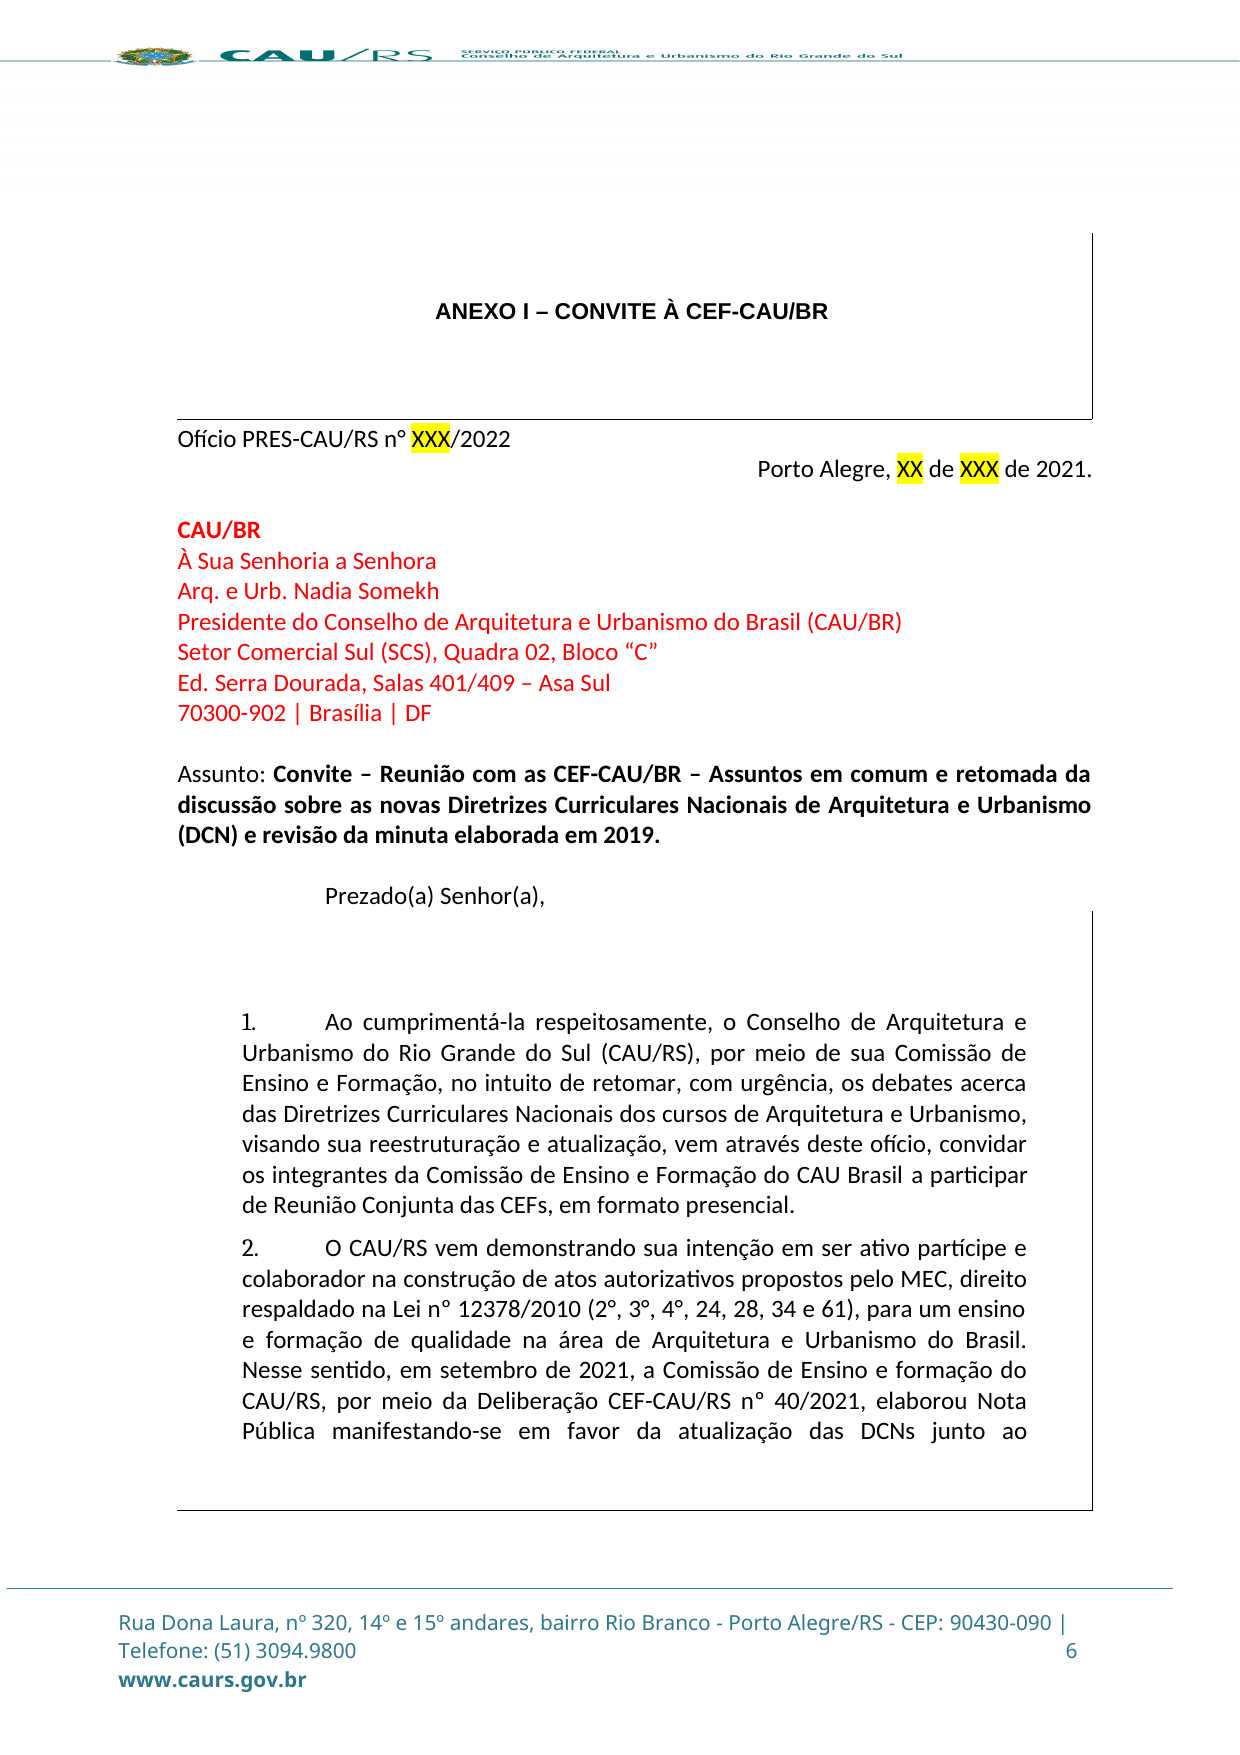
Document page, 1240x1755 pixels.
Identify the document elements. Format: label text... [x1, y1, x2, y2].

text CAU/BR [177, 514, 1092, 545]
text Setor Comercial Sul (SCS), Quadra 02, Bloco “C” [177, 636, 1092, 667]
list O CAU/RS vem demonstrando sua intenção em ser ativo partícipe e colaborador na construção de atos autorizativos propostos pelo MEC, direito respaldado na Lei nº 12378/2010 (2°, 3°, 4°, 24, 28, 34 e 61), para um ensino e formação de qualidade na área de Arquitetura e Urbanismo do Brasil. Nesse sentido, em setembro de 2021, a Comissão de Ensino e formação do CAU/RS, por meio da Deliberação CEF-CAU/RS nº 40/2021, elaborou Nota Pública manifestando-se em favor da atualização das DCNs junto ao CNE/MEC. Uma das ações contidas na Nota Pública para 2022, é a promoção de eventos de Ensino e Formação para tratar deste tema de forma aprofundada e democrática. [177, 1168, 1092, 1510]
text ANEXO I – CONVITE À CEF-CAU/BR [177, 233, 1092, 324]
text Arq. e Urb. Nadia Somekh [177, 575, 1092, 606]
text Assunto: Convite – Reunião com as CEF-CAU/BR – Assuntos em comum e retomada da discussão sobre as novas Diretrizes Curriculares Nacionais de Arquitetura e Urbanismo (DCN) e revisão da minuta elaborada em 2019. [177, 758, 1092, 850]
text Porto Alegre, XX de XXX de 2021. [177, 453, 1092, 484]
text Prezado(a) Senhor(a), [177, 881, 1092, 911]
text Ed. Serra Dourada, Salas 401/409 – Asa Sul [177, 667, 1092, 697]
text Ofício PRES-CAU/RS n° XXX/2022 [177, 423, 1092, 453]
list Ao cumprimentá-la respeitosamente, o Conselho de Arquitetura e Urbanismo do Rio Grande do Sul (CAU/RS), por meio de sua Comissão de Ensino e Formação, no intuito de retomar, com urgência, os debates acerca das Diretrizes Curriculares Nacionais dos cursos de Arquitetura e Urbanismo, visando sua reestruturação e atualização, vem através deste ofício, convidar os integrantes da Comissão de Ensino e Formação do CAU Brasil a participar de Reunião Conjunta das CEFs, em formato presencial. [177, 1006, 1092, 1168]
text 70300-902 | Brasília | DF [177, 697, 1092, 728]
text À Sua Senhoria a Senhora [177, 545, 1092, 575]
text Presidente do Conselho de Arquitetura e Urbanismo do Brasil (CAU/BR) [177, 606, 1092, 636]
